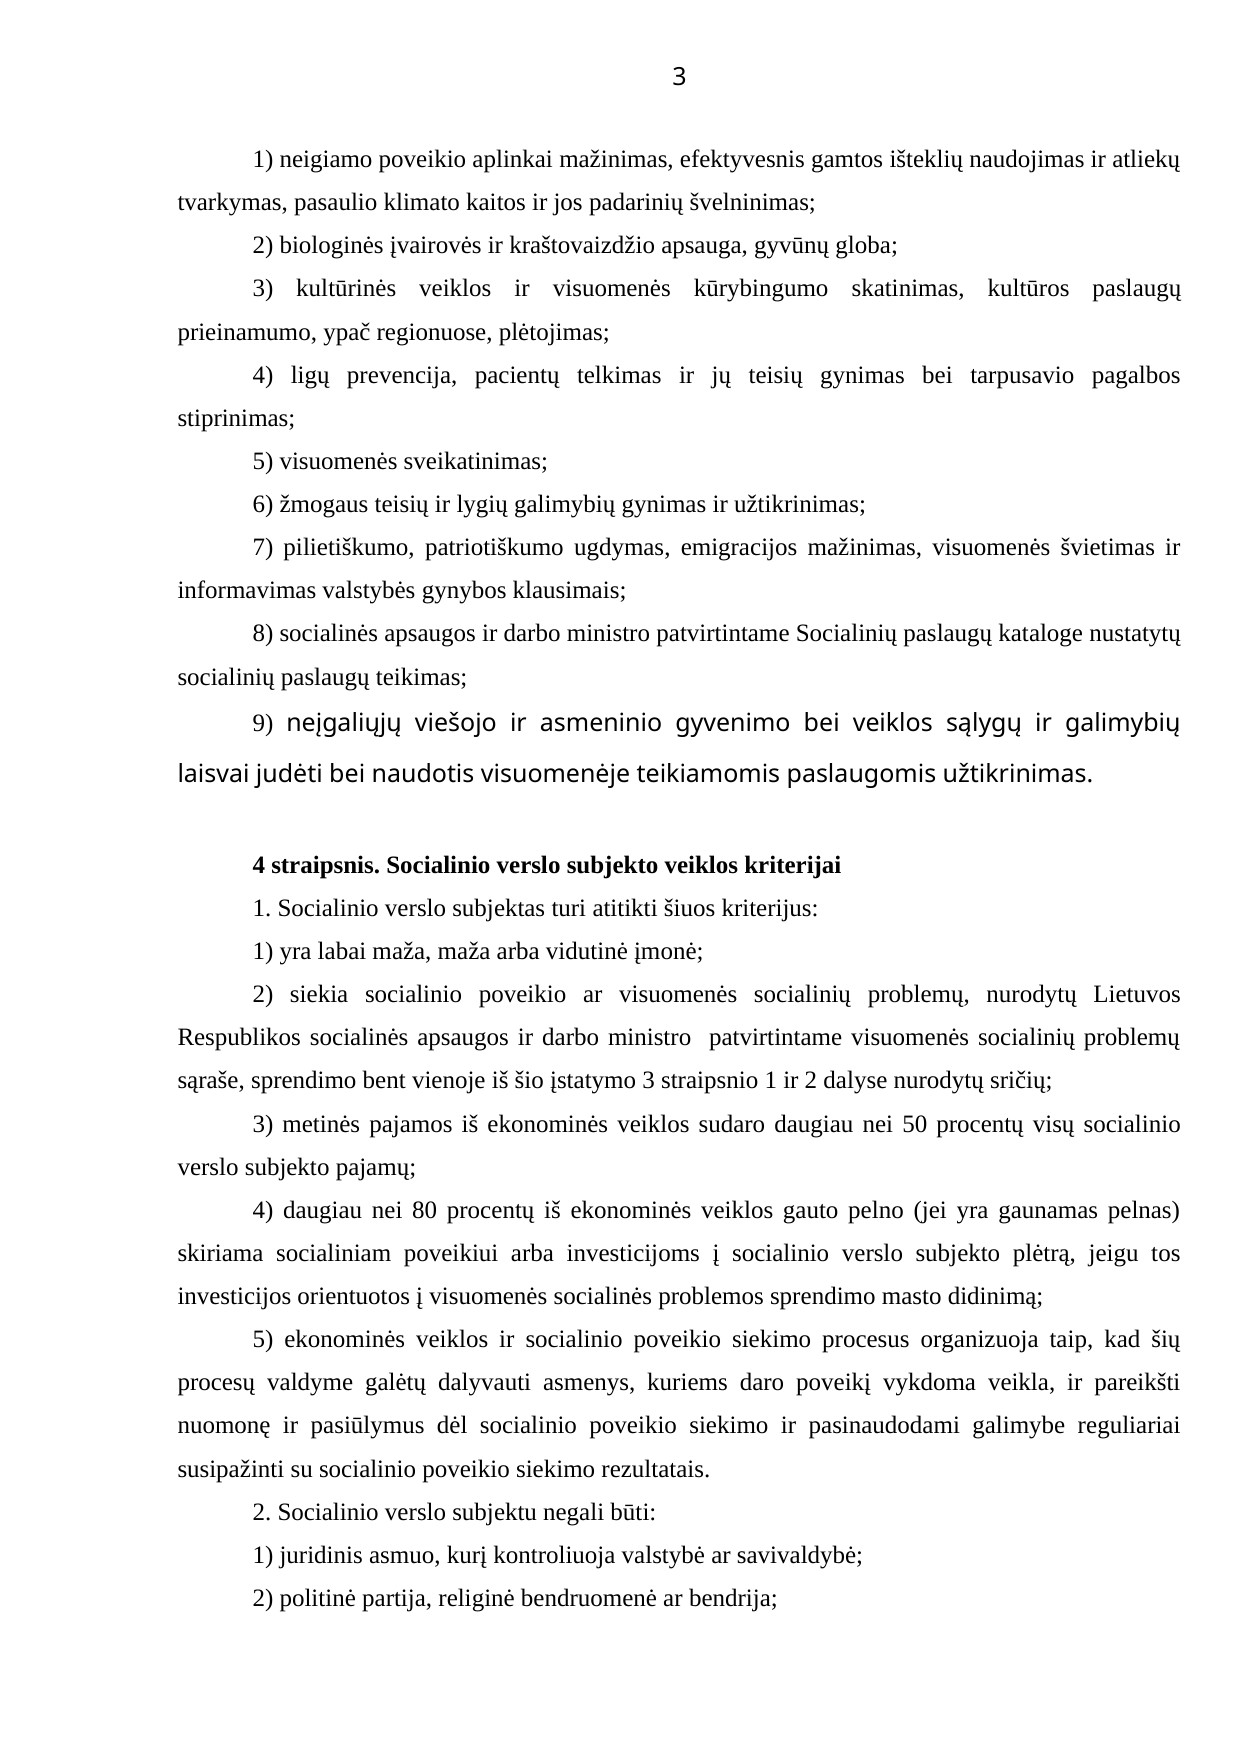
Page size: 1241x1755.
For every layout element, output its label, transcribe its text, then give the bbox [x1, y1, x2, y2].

text 2) biologinės įvairovės ir kraštovaizdžio apsauga, gyvūnų globa; [177, 230, 1181, 259]
text 4) daugiau nei 80 procentų iš ekonominės veiklos gauto pelno (jei yra gaunamas pelnas) skiriama socialiniam poveikiui arba investicijoms į socialinio verslo subjekto plėtrą, jeigu tos investicijos orientuotos į visuomenės socialinės problemos sprendimo masto didinimą; [177, 1195, 1181, 1310]
text 1) juridinis asmuo, kurį kontroliuoja valstybė ar savivaldybė; [177, 1540, 1181, 1569]
text 5) ekonominės veiklos ir socialinio poveikio siekimo procesus organizuoja taip, kad šių procesų valdyme galėtų dalyvauti asmenys, kuriems daro poveikį vykdoma veikla, ir pareikšti nuomonę ir pasiūlymus dėl socialinio poveikio siekimo ir pasinaudodami galimybe reguliariai susipažinti su socialinio poveikio siekimo rezultatais. [177, 1324, 1181, 1482]
text 3) metinės pajamos iš ekonominės veiklos sudaro daugiau nei 50 procentų visų socialinio verslo subjekto pajamų; [177, 1109, 1181, 1181]
text 2) politinė partija, religinė bendruomenė ar bendrija; [177, 1583, 1181, 1612]
text 8) socialinės apsaugos ir darbo ministro patvirtintame Socialinių paslaugų kataloge nustatytų socialinių paslaugų teikimas; [177, 618, 1181, 690]
text 1) yra labai maža, maža arba vidutinė įmonė; [177, 936, 1181, 965]
text 1) neigiamo poveikio aplinkai mažinimas, efektyvesnis gamtos išteklių naudojimas ir atliekų tvarkymas, pasaulio klimato kaitos ir jos padarinių švelninimas; [177, 144, 1181, 216]
text 3) kultūrinės veiklos ir visuomenės kūrybingumo skatinimas, kultūros paslaugų prieinamumo, ypač regionuose, plėtojimas; [177, 273, 1181, 345]
text 2) siekia socialinio poveikio ar visuomenės socialinių problemų, nurodytų Lietuvos Respublikos socialinės apsaugos ir darbo ministro patvirtintame visuomenės socialinių problemų sąraše, sprendimo bent vienoje iš šio įstatymo 3 straipsnio 1 ir 2 dalyse nurodytų sričių; [177, 979, 1181, 1094]
text 1. Socialinio verslo subjektas turi atitikti šiuos kriterijus: [177, 893, 1181, 922]
text 2. Socialinio verslo subjektu negali būti: [177, 1497, 1181, 1526]
text 6) žmogaus teisių ir lygių galimybių gynimas ir užtikrinimas; [177, 489, 1181, 518]
text 4 straipsnis. Socialinio verslo subjekto veiklos kriterijai [177, 850, 1181, 879]
text 9) neįgaliųjų viešojo ir asmeninio gyvenimo bei veiklos sąlygų ir galimybių laisvai judėti bei naudotis visuomenėje teikiamomis paslaugomis užtikrinimas. [177, 705, 1181, 790]
text 4) ligų prevencija, pacientų telkimas ir jų teisių gynimas bei tarpusavio pagalbos stiprinimas; [177, 360, 1181, 432]
text 5) visuomenės sveikatinimas; [177, 446, 1181, 475]
text 7) pilietiškumo, patriotiškumo ugdymas, emigracijos mažinimas, visuomenės švietimas ir informavimas valstybės gynybos klausimais; [177, 532, 1181, 604]
